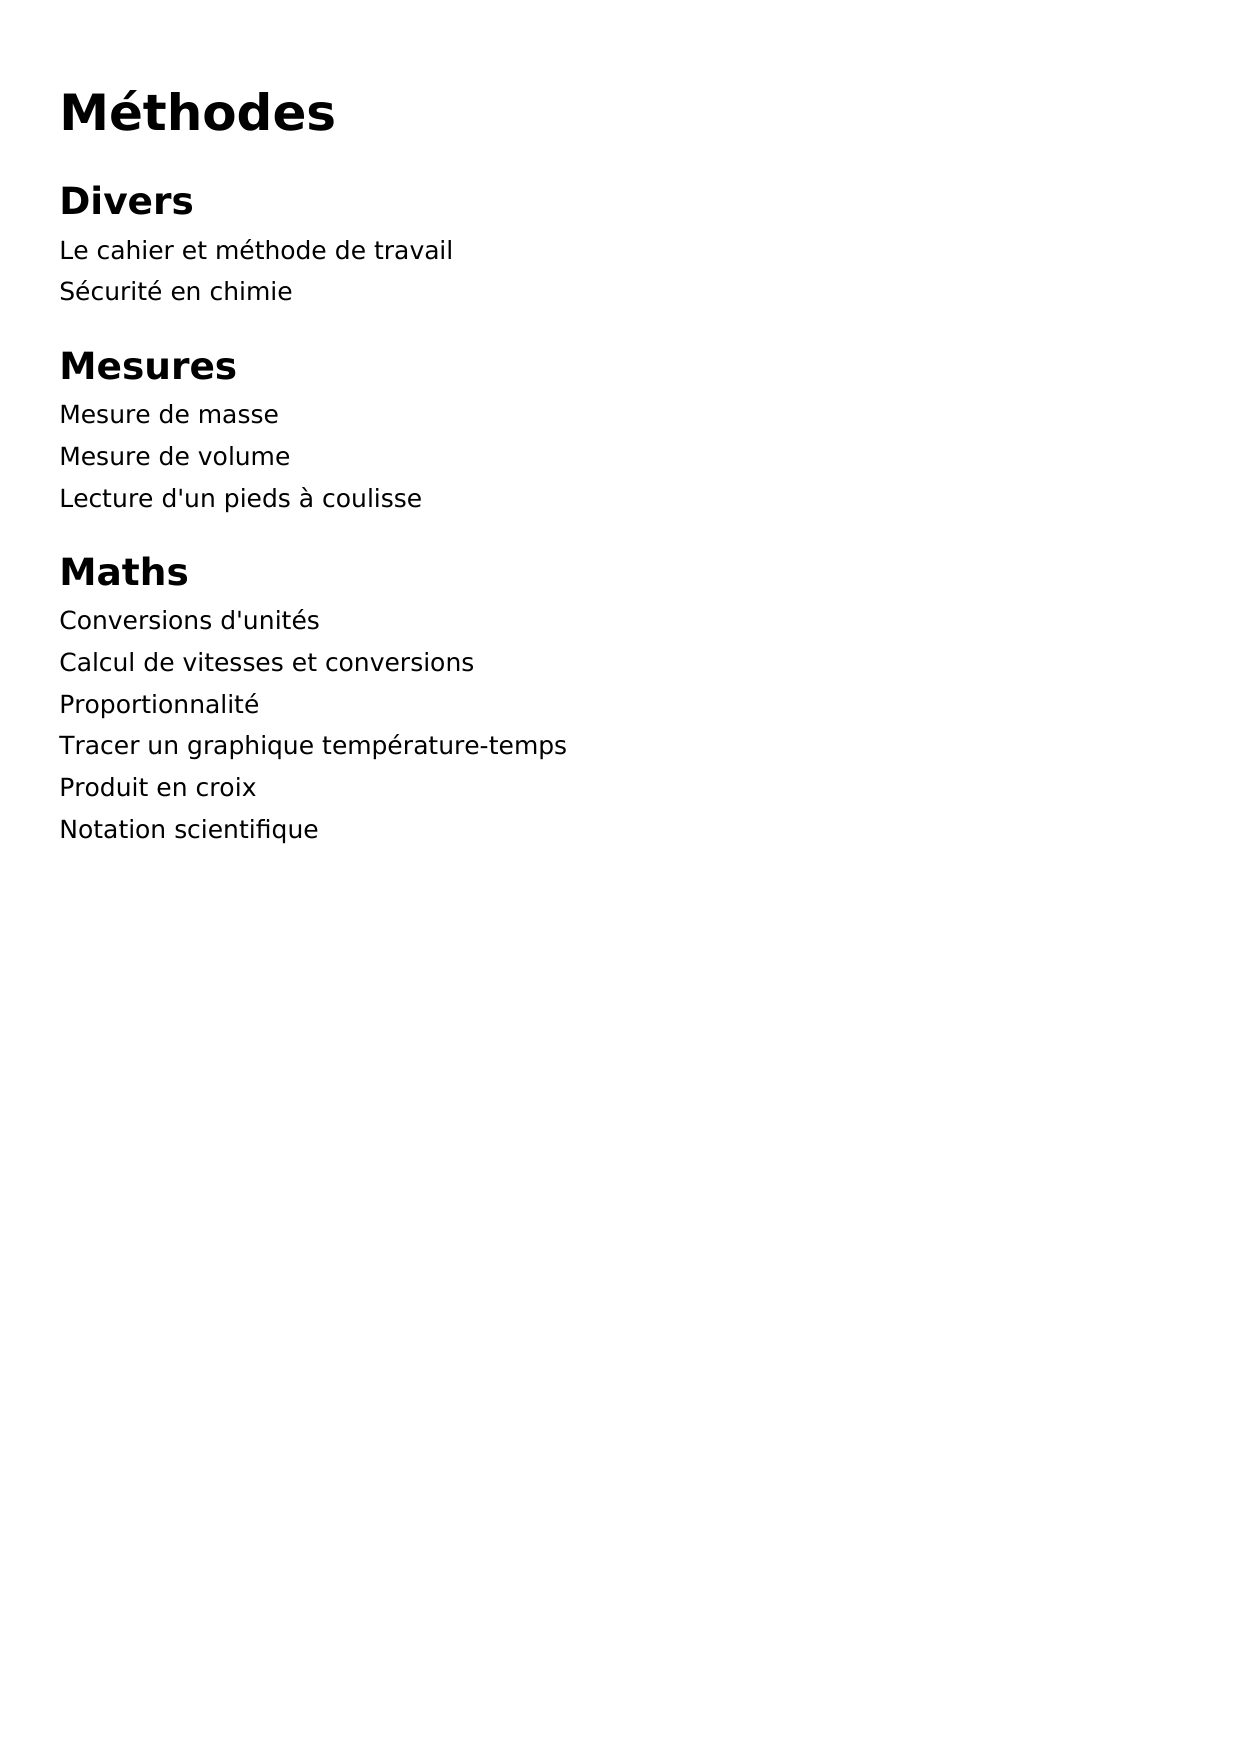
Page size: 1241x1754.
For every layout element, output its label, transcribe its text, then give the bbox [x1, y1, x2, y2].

text Notation scientifique [59, 815, 1181, 844]
subtitle Mesures [59, 344, 1181, 388]
text Conversions d'unités [59, 607, 1181, 636]
subtitle Divers [59, 180, 1181, 223]
text Lecture d'un pieds à coulisse [59, 484, 1181, 513]
text Le cahier et méthode de travail [59, 236, 1181, 265]
text Proportionnalité [59, 690, 1181, 719]
subtitle Maths [59, 550, 1181, 594]
text Tracer un graphique température-temps [59, 732, 1181, 761]
text Calcul de vitesses et conversions [59, 648, 1181, 677]
text Mesure de volume [59, 442, 1181, 471]
text Sécurité en chimie [59, 278, 1181, 307]
text Produit en croix [59, 773, 1181, 802]
text Mesure de masse [59, 400, 1181, 429]
subtitle Méthodes [59, 84, 1181, 142]
